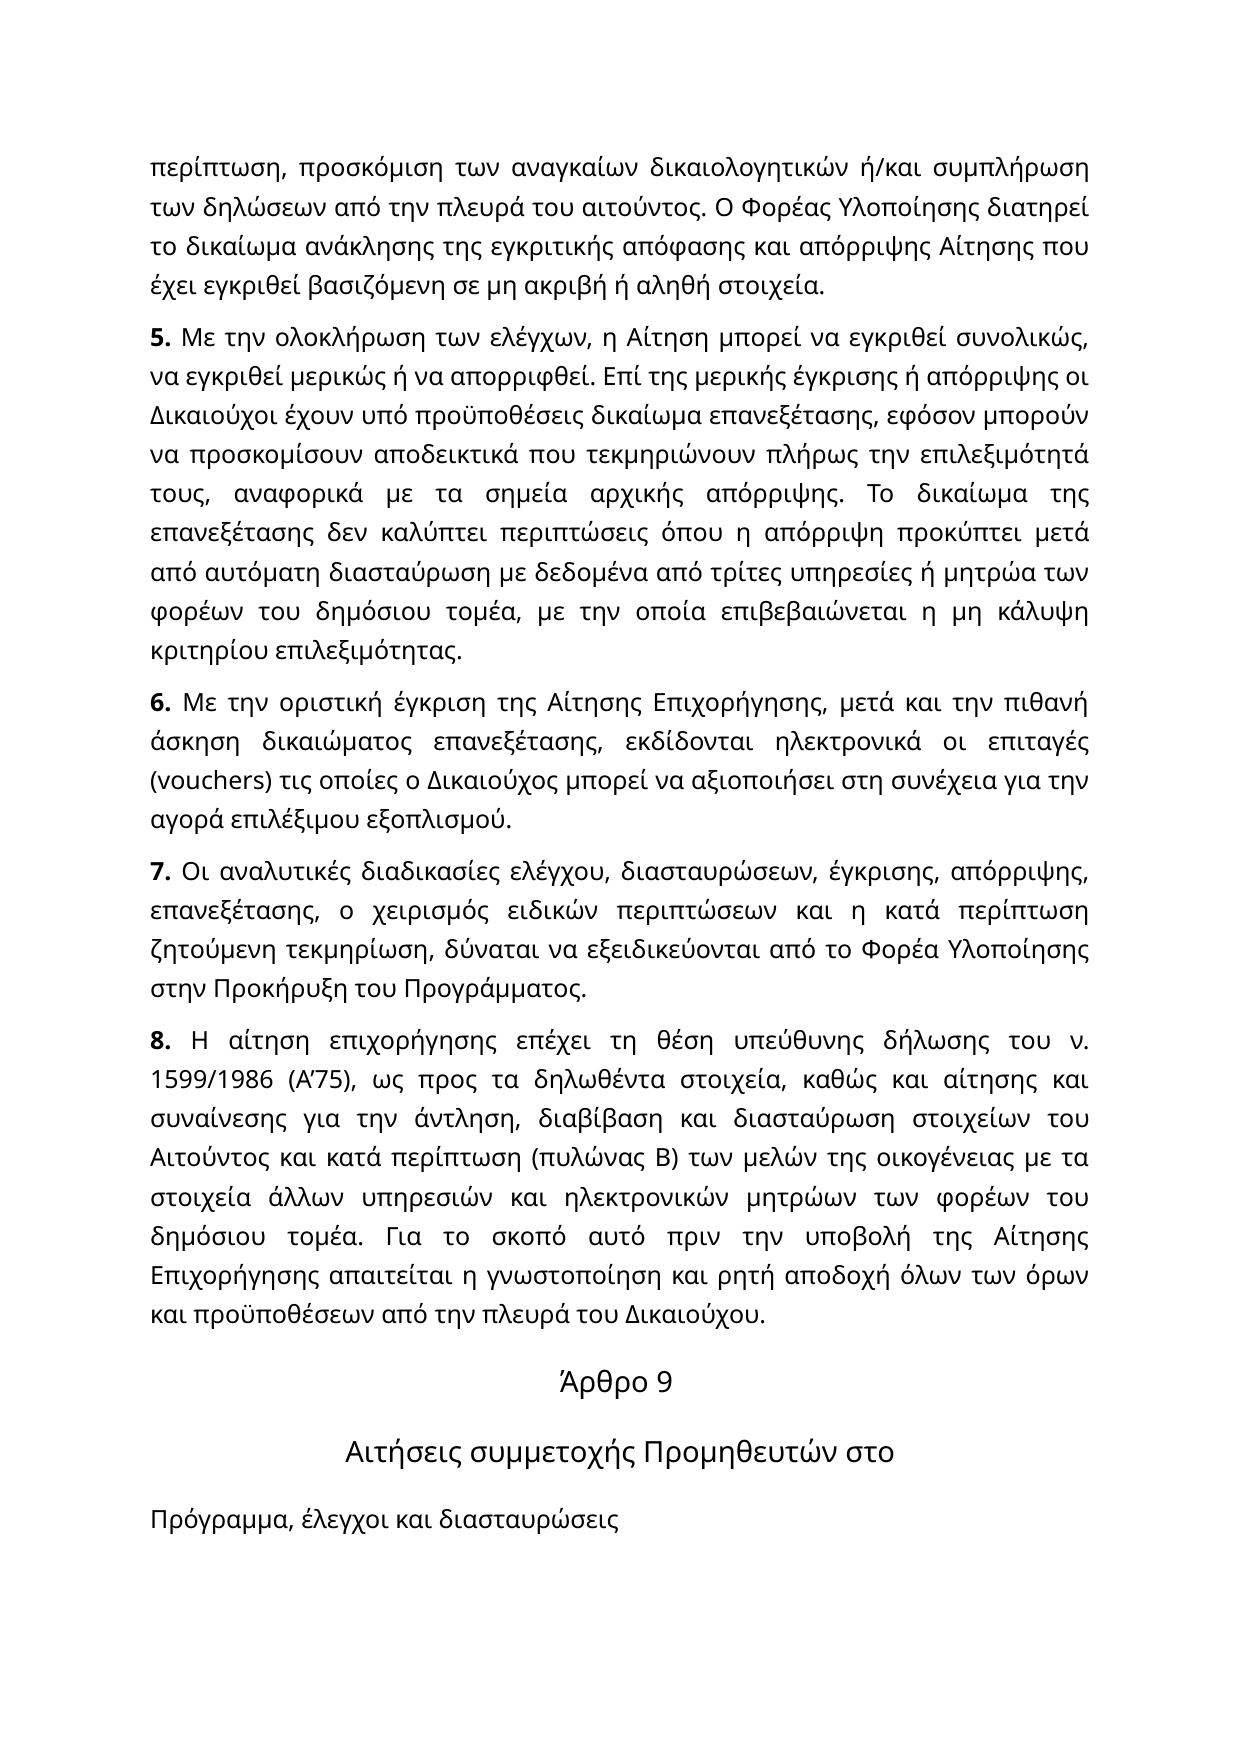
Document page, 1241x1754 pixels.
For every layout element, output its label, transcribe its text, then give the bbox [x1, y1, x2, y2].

subtitle Άρθρο 9 [150, 1361, 1090, 1401]
text 8. Η αίτηση επιχορήγησης επέχει τη θέση υπεύθυνης δήλωσης του ν. 1599/1986 (Α’75), ως προς τα δηλωθέντα στοιχεία, καθώς και αίτησης και συναίνεσης για την άντληση, διαβίβαση και διασταύρωση στοιχείων του Αιτούντος και κατά περίπτωση (πυλώνας Β) των μελών της οικογένειας με τα στοιχεία άλλων υπηρεσιών και ηλεκτρονικών μητρώων των φορέων του δημόσιου τομέα. Για το σκοπό αυτό πριν την υποβολή της Αίτησης Επιχορήγησης απαιτείται η γνωστοποίηση και ρητή αποδοχή όλων των όρων και προϋποθέσεων από την πλευρά του Δικαιούχου. [150, 1022, 1090, 1331]
text 6. Με την οριστική έγκριση της Αίτησης Επιχορήγησης, μετά και την πιθανή άσκηση δικαιώματος επανεξέτασης, εκδίδονται ηλεκτρονικά οι επιταγές (vouchers) τις οποίες ο Δικαιούχος μπορεί να αξιοποιήσει στη συνέχεια για την αγορά επιλέξιμου εξοπλισμού. [150, 684, 1090, 836]
subtitle Αιτήσεις συμμετοχής Προμηθευτών στο [150, 1431, 1090, 1471]
text Πρόγραμμα, έλεγχοι και διασταυρώσεις [150, 1502, 1090, 1536]
text 5. Με την ολοκλήρωση των ελέγχων, η Αίτηση μπορεί να εγκριθεί συνολικώς, να εγκριθεί μερικώς ή να απορριφθεί. Επί της μερικής έγκρισης ή απόρριψης οι Δικαιούχοι έχουν υπό προϋποθέσεις δικαίωμα επανεξέτασης, εφόσον μπορούν να προσκομίσουν αποδεικτικά που τεκμηριώνουν πλήρως την επιλεξιμότητά τους, αναφορικά με τα σημεία αρχικής απόρριψης. Το δικαίωμα της επανεξέτασης δεν καλύπτει περιπτώσεις όπου η απόρριψη προκύπτει μετά από αυτόματη διασταύρωση με δεδομένα από τρίτες υπηρεσίες ή μητρώα των φορέων του δημόσιου τομέα, με την οποία επιβεβαιώνεται η μη κάλυψη κριτηρίου επιλεξιμότητας. [150, 319, 1090, 667]
text 7. Οι αναλυτικές διαδικασίες ελέγχου, διασταυρώσεων, έγκρισης, απόρριψης, επανεξέτασης, ο χειρισμός ειδικών περιπτώσεων και η κατά περίπτωση ζητούμενη τεκμηρίωση, δύναται να εξειδικεύονται από το Φορέα Υλοποίησης στην Προκήρυξη του Προγράμματος. [150, 853, 1090, 1005]
text περίπτωση, προσκόμιση των αναγκαίων δικαιολογητικών ή/και συμπλήρωση των δηλώσεων από την πλευρά του αιτούντος. Ο Φορέας Υλοποίησης διατηρεί το δικαίωμα ανάκλησης της εγκριτικής απόφασης και απόρριψης Αίτησης που έχει εγκριθεί βασιζόμενη σε μη ακριβή ή αληθή στοιχεία. [150, 150, 1090, 302]
